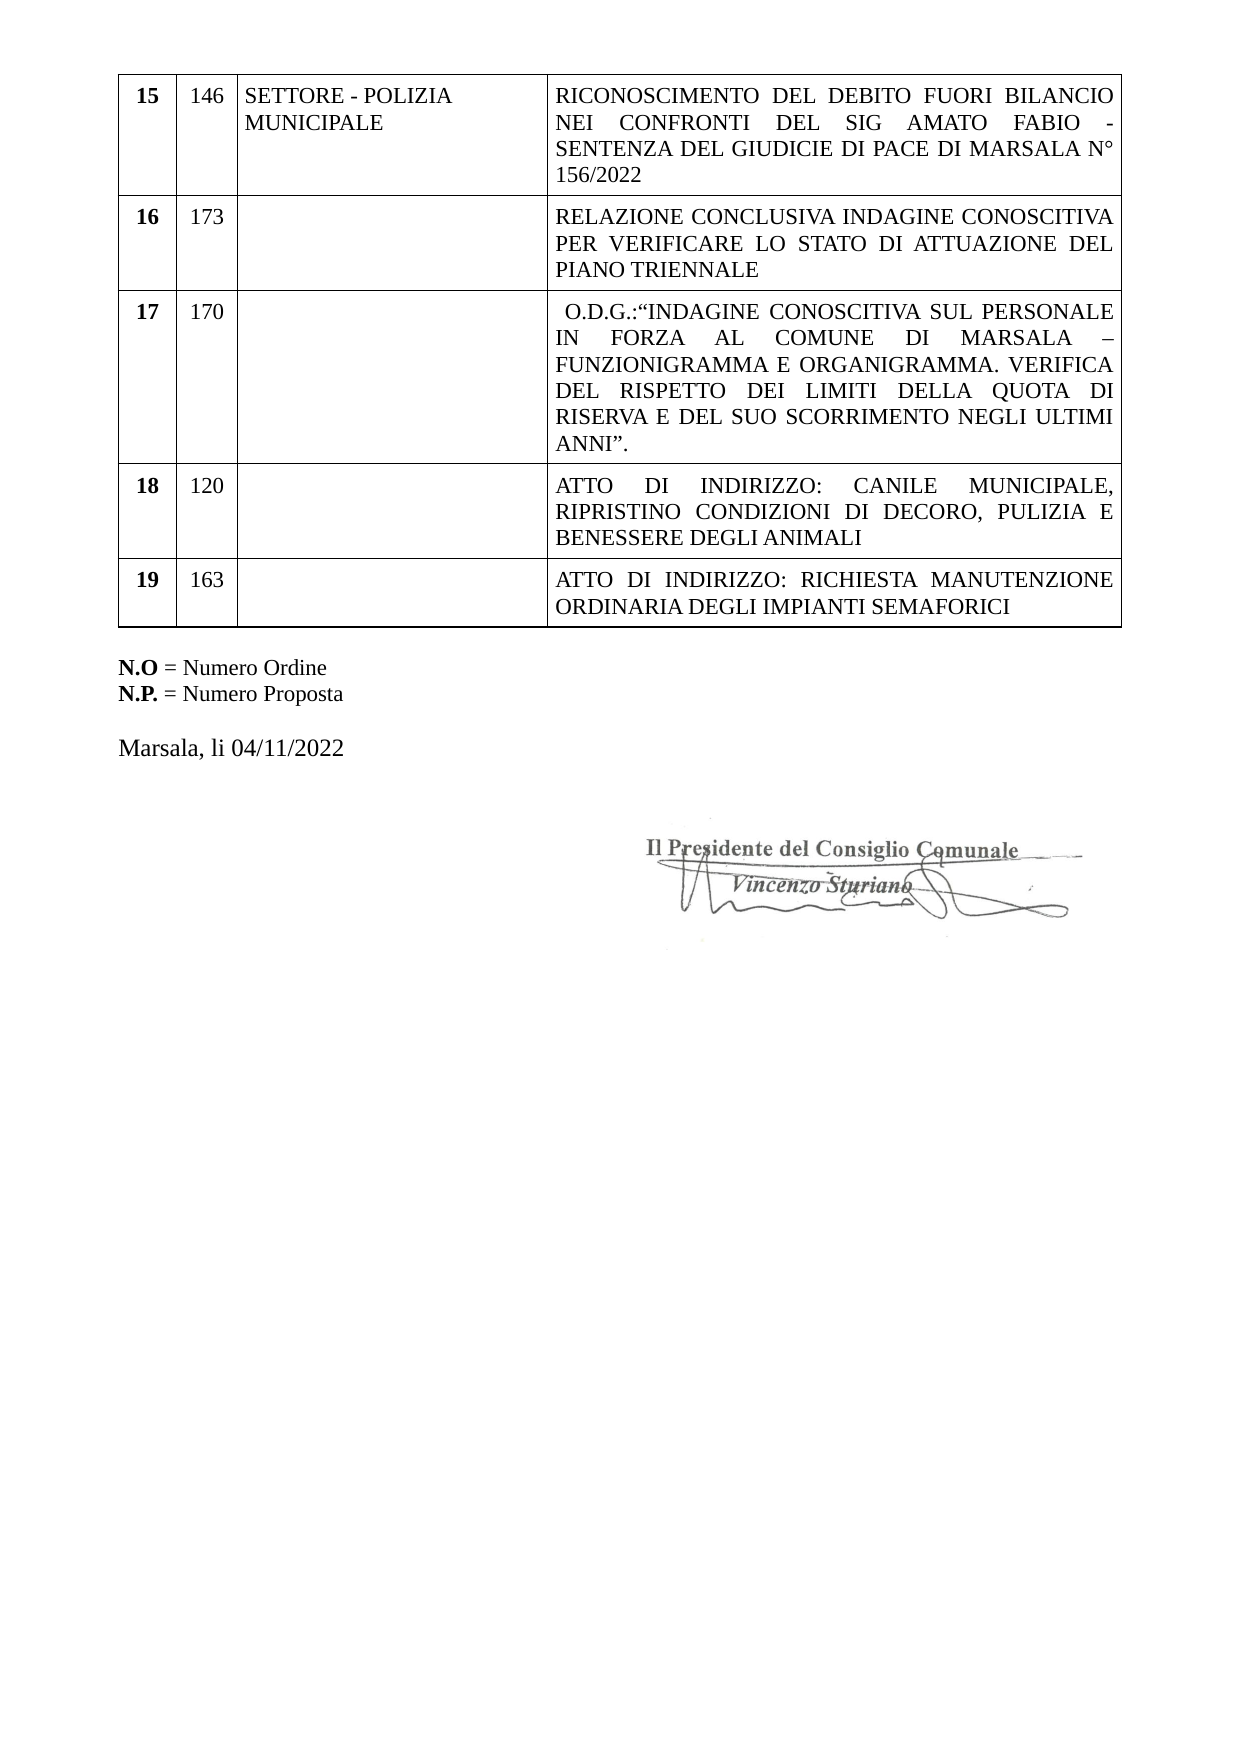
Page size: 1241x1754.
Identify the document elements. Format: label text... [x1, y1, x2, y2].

table_cell [238, 291, 547, 463]
table_cell 19 [119, 559, 176, 626]
text N.O = Numero Ordine [118, 654, 1122, 680]
text Marsala, li 04/11/2022 [118, 733, 1122, 762]
table_cell 120 [177, 464, 237, 558]
table_cell 163 [177, 559, 237, 626]
table_cell 16 [119, 196, 176, 289]
table_cell RICONOSCIMENTO DEL DEBITO FUORI BILANCIO NEI CONFRONTI DEL SIG AMATO FABIO - SENTENZA DEL GIUDICIE DI PACE DI MARSALA N° 156/2022 [548, 75, 1121, 195]
table_cell [238, 196, 547, 289]
table_cell ATTO DI INDIRIZZO: RICHIESTA MANUTENZIONE ORDINARIA DEGLI IMPIANTI SEMAFORICI [548, 559, 1121, 626]
table_cell 170 [177, 291, 237, 463]
table_cell 15 [119, 75, 176, 195]
table_cell RELAZIONE CONCLUSIVA INDAGINE CONOSCITIVA PER VERIFICARE LO STATO DI ATTUAZIONE DEL PIANO TRIENNALE [548, 196, 1121, 289]
table_cell 17 [119, 291, 176, 463]
table_cell [238, 464, 547, 558]
table_cell [238, 559, 547, 626]
table_cell ATTO DI INDIRIZZO: CANILE MUNICIPALE, RIPRISTINO CONDIZIONI DI DECORO, PULIZIA E BENESSERE DEGLI ANIMALI [548, 464, 1121, 558]
table_cell 173 [177, 196, 237, 289]
table_cell O.D.G.:“INDAGINE CONOSCITIVA SUL PERSONALE IN FORZA AL COMUNE DI MARSALA – FUNZIONIGRAMMA E ORGANIGRAMMA. VERIFICA DEL RISPETTO DEI LIMITI DELLA QUOTA DI RISERVA E DEL SUO SCORRIMENTO NEGLI ULTIMI ANNI”. [548, 291, 1121, 463]
table_cell 18 [119, 464, 176, 558]
text N.P. = Numero Proposta [118, 680, 1122, 706]
table_cell SETTORE - POLIZIA MUNICIPALE [238, 75, 547, 195]
table_cell 146 [177, 75, 237, 195]
